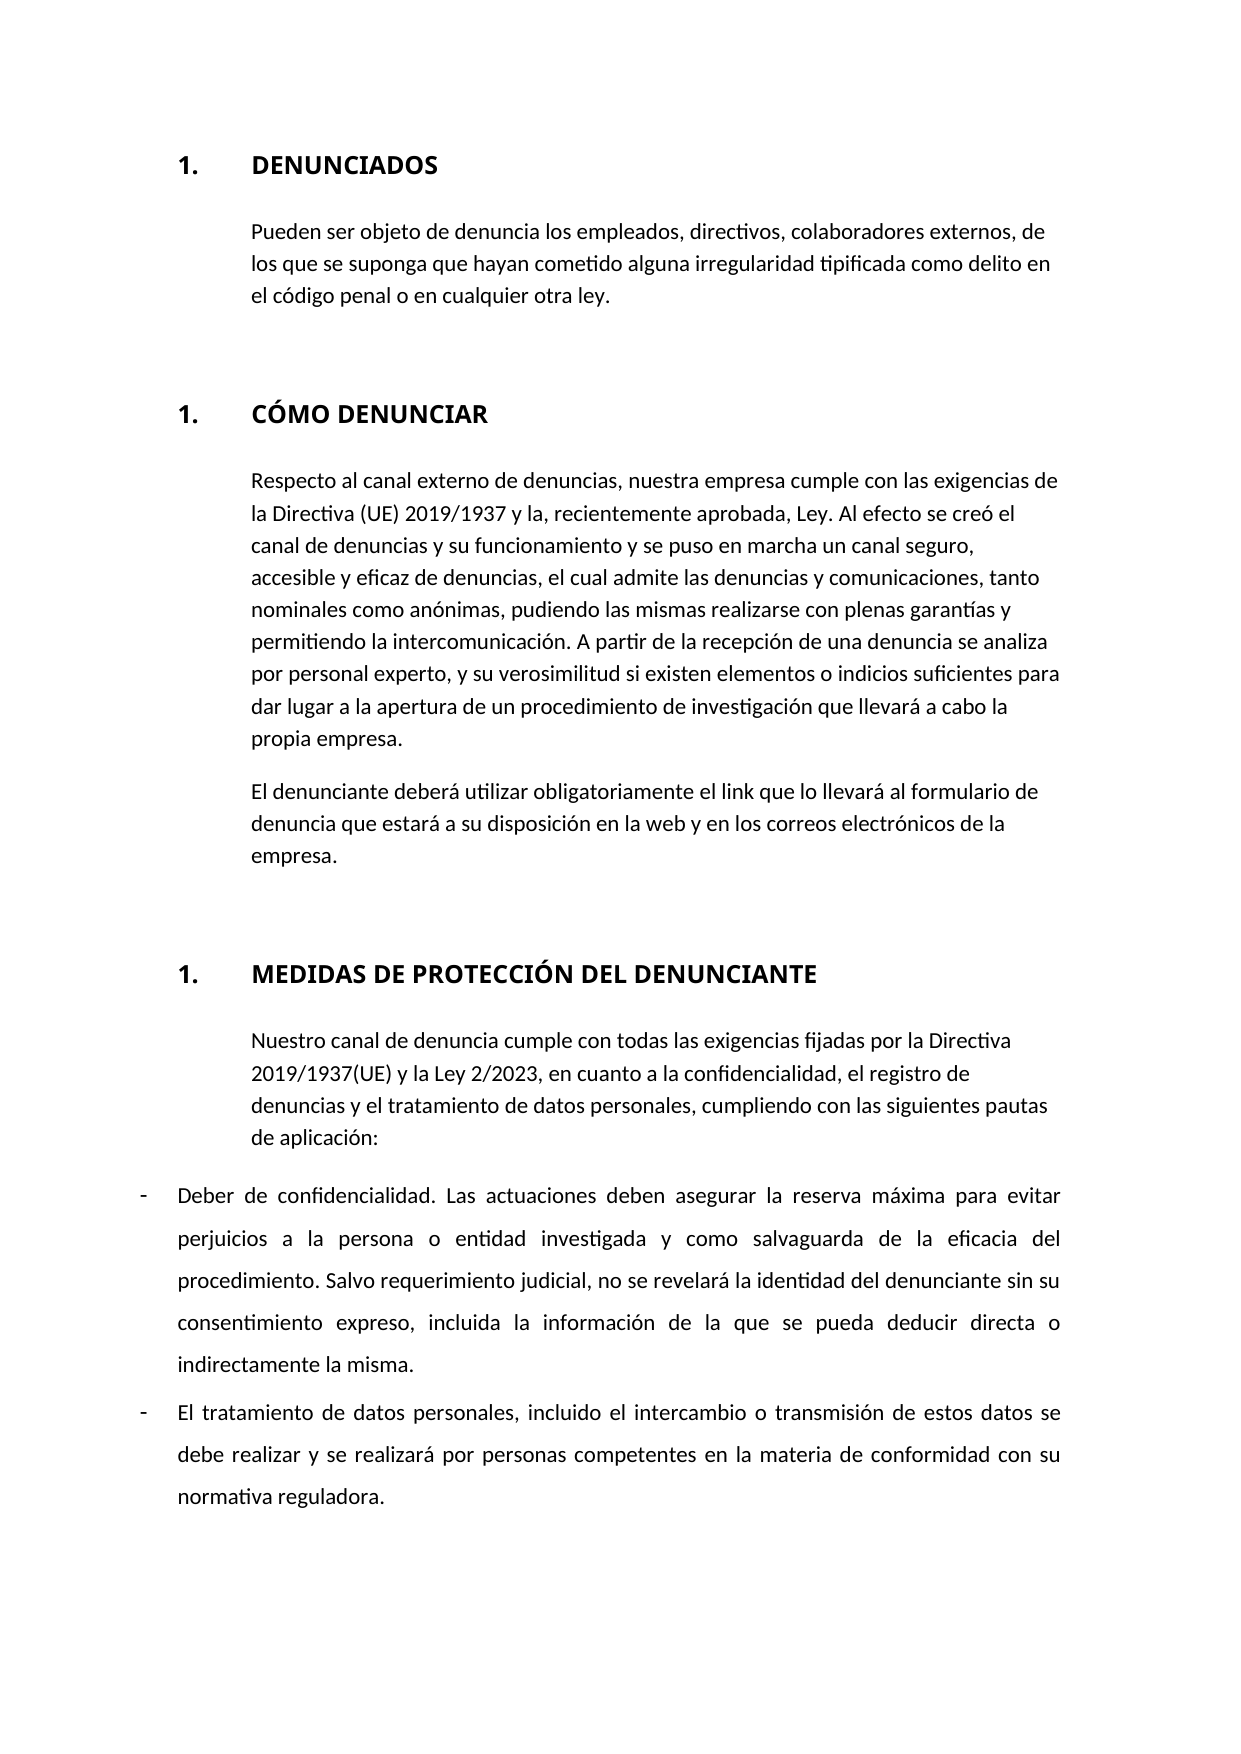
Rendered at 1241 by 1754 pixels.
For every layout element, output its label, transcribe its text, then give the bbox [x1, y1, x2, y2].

list Deber de confidencialidad. Las actuaciones deben asegurar la reserva máxima para evitar perjuicios a la persona o entidad investigada y como salvaguarda de la eficacia del procedimiento. Salvo requerimiento judicial, no se revelará la identidad del denunciante sin su consentimiento expreso, incluida la información de la que se pueda deducir directa o indirectamente la misma. [139, 1179, 1062, 1378]
text Respecto al canal externo de denuncias, nuestra empresa cumple con las exigencias de la Directiva (UE) 2019/1937 y la, recientemente aprobada, Ley. Al efecto se creó el canal de denuncias y su funcionamiento y se puso en marcha un canal seguro, accesible y eficaz de denuncias, el cual admite las denuncias y comunicaciones, tanto nominales como anónimas, pudiendo las mismas realizarse con plenas garantías y permitiendo la intercomunicación. A partir de la recepción de una denuncia se analiza por personal experto, y su verosimilitud si existen elementos o indicios suficientes para dar lugar a la apertura de un procedimiento de investigación que llevará a cabo la propia empresa. [251, 466, 1062, 752]
list El tratamiento de datos personales, incluido el intercambio o transmisión de estos datos se debe realizar y se realizará por personas competentes en la materia de conformidad con su normativa reguladora. [139, 1396, 1062, 1510]
text Nuestro canal de denuncia cumple con todas las exigencias fijadas por la Directiva 2019/1937(UE) y la Ley 2/2023, en cuanto a la confidencialidad, el registro de denuncias y el tratamiento de datos personales, cumpliendo con las siguientes pautas de aplicación: [251, 1026, 1062, 1151]
subtitle MEDIDAS DE PROTECCIÓN DEL DENUNCIANTE [177, 957, 1063, 991]
text Pueden ser objeto de denuncia los empleados, directivos, colaboradores externos, de los que se suponga que hayan cometido alguna irregularidad tipificada como delito en el código penal o en cualquier otra ley. [251, 217, 1062, 309]
text El denunciante deberá utilizar obligatoriamente el link que lo llevará al formulario de denuncia que estará a su disposición en la web y en los correos electrónicos de la empresa. [251, 777, 1062, 869]
subtitle CÓMO DENUNCIAR [177, 397, 1063, 431]
subtitle DENUNCIADOS [177, 148, 1063, 182]
